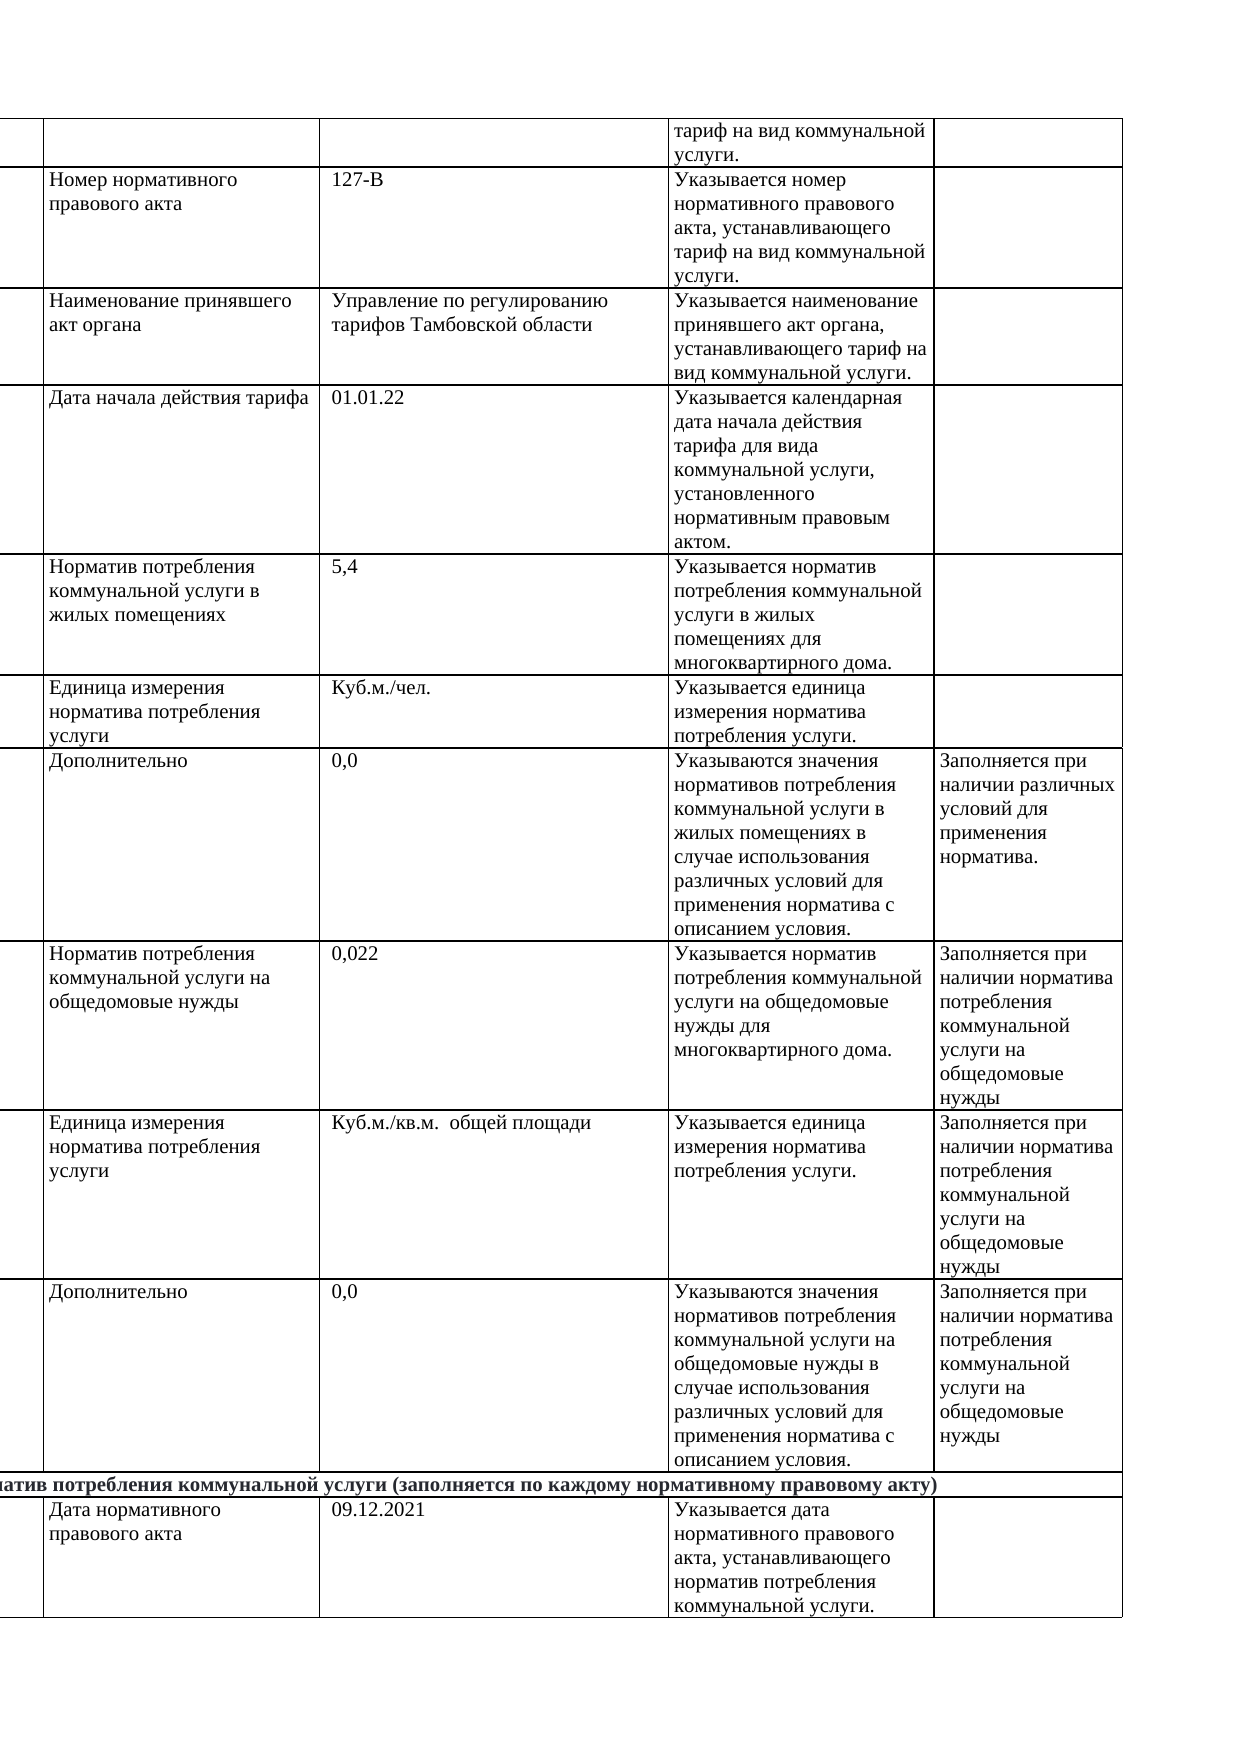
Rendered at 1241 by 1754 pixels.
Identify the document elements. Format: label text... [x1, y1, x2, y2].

table_cell [0, 168, 43, 287]
table_cell [0, 289, 43, 384]
table_cell Заполняется при наличии норматива потребления коммунальной услуги на общедомовые нужды [935, 942, 1122, 1109]
table_cell Норматив потребления коммунальной услуги на общедомовые нужды [44, 942, 319, 1109]
table_cell - [0, 386, 43, 553]
table_cell Заполняется при наличии норматива потребления коммунальной услуги на общедомовые нужды [935, 1111, 1122, 1278]
table_cell Куб.м./кв.м. общей площади [320, 1111, 668, 1278]
table_cell Указываются значения нормативов потребления коммунальной услуги на общедомовые нужды в случае использования различных условий для применения норматива с описанием условия. [669, 1280, 933, 1471]
table_cell Единица измерения норматива потребления услуги [44, 1111, 319, 1278]
table_cell Номер нормативного правового акта [44, 168, 319, 287]
table_cell Указывается наименование принявшего акт органа, устанавливающего тариф на вид коммунальной услуги. [669, 289, 933, 384]
table_cell Дополнительно [44, 749, 319, 940]
table_cell - [0, 942, 43, 1109]
table_cell [935, 1498, 1122, 1617]
table_cell Указывается норматив потребления коммунальной услуги на общедомовые нужды для многоквартирного дома. [669, 942, 933, 1109]
table_cell Указываются значения нормативов потребления коммунальной услуги в жилых помещениях в случае использования различных условий для применения норматива с описанием условия. [669, 749, 933, 940]
table_cell - [0, 555, 43, 674]
table_cell 127-В [320, 168, 668, 287]
table_cell Единица измерения норматива потребления услуги [44, 676, 319, 747]
table_cell [44, 119, 319, 166]
table_cell [935, 119, 1122, 166]
table_cell 0,0 [320, 749, 668, 940]
table_cell Дата начала действия тарифа [44, 386, 319, 553]
table_cell тариф на вид коммунальной услуги. [669, 119, 933, 166]
table_cell [935, 386, 1122, 553]
table_cell [935, 555, 1122, 674]
table_cell Управление по регулированию тарифов Тамбовской области [320, 289, 668, 384]
table_cell 0,022 [320, 942, 668, 1109]
table_cell 01.01.22 [320, 386, 668, 553]
table_cell [935, 676, 1122, 747]
table_cell [935, 289, 1122, 384]
table_cell [0, 676, 43, 747]
table_cell 09.12.2021 [320, 1498, 668, 1617]
table_cell Указывается единица измерения норматива потребления услуги. [669, 676, 933, 747]
table_cell [0, 1280, 43, 1471]
table_cell Наименование принявшего акт органа [44, 289, 319, 384]
table_cell Указывается дата нормативного правового акта, устанавливающего норматив потребления коммунальной услуги. [669, 1498, 933, 1617]
table_cell Указывается номер нормативного правового акта, устанавливающего тариф на вид коммунальной услуги. [669, 168, 933, 287]
table_cell Указывается календарная дата начала действия тарифа для вида коммунальной услуги, установленного нормативным правовым актом. [669, 386, 933, 553]
table_cell Заполняется при наличии различных условий для применения норматива. [935, 749, 1122, 940]
table_cell - [0, 1498, 43, 1617]
table_cell Указывается единица измерения норматива потребления услуги. [669, 1111, 933, 1278]
table_cell Указывается норматив потребления коммунальной услуги в жилых помещениях для многоквартирного дома. [669, 555, 933, 674]
table_cell Дополнительно [44, 1280, 319, 1471]
table_cell 0,0 [320, 1280, 668, 1471]
table_cell Куб.м./чел. [320, 676, 668, 747]
table_cell [0, 749, 43, 940]
table_cell [935, 168, 1122, 287]
table_cell [320, 119, 668, 166]
table_cell Дата нормативного правового акта [44, 1498, 319, 1617]
table_cell Норматив потребления коммунальной услуги в жилых помещениях [44, 555, 319, 674]
table_cell Заполняется при наличии норматива потребления коммунальной услуги на общедомовые нужды [935, 1280, 1122, 1471]
table_cell [0, 1111, 43, 1278]
table_cell - [0, 119, 43, 166]
table_cell Нормативный правовой акт, устанавливающий норматив потребления коммунальной услуги (заполняется по каждому нормативному правовому акту) [0, 1473, 1122, 1496]
table_cell 5,4 [320, 555, 668, 674]
